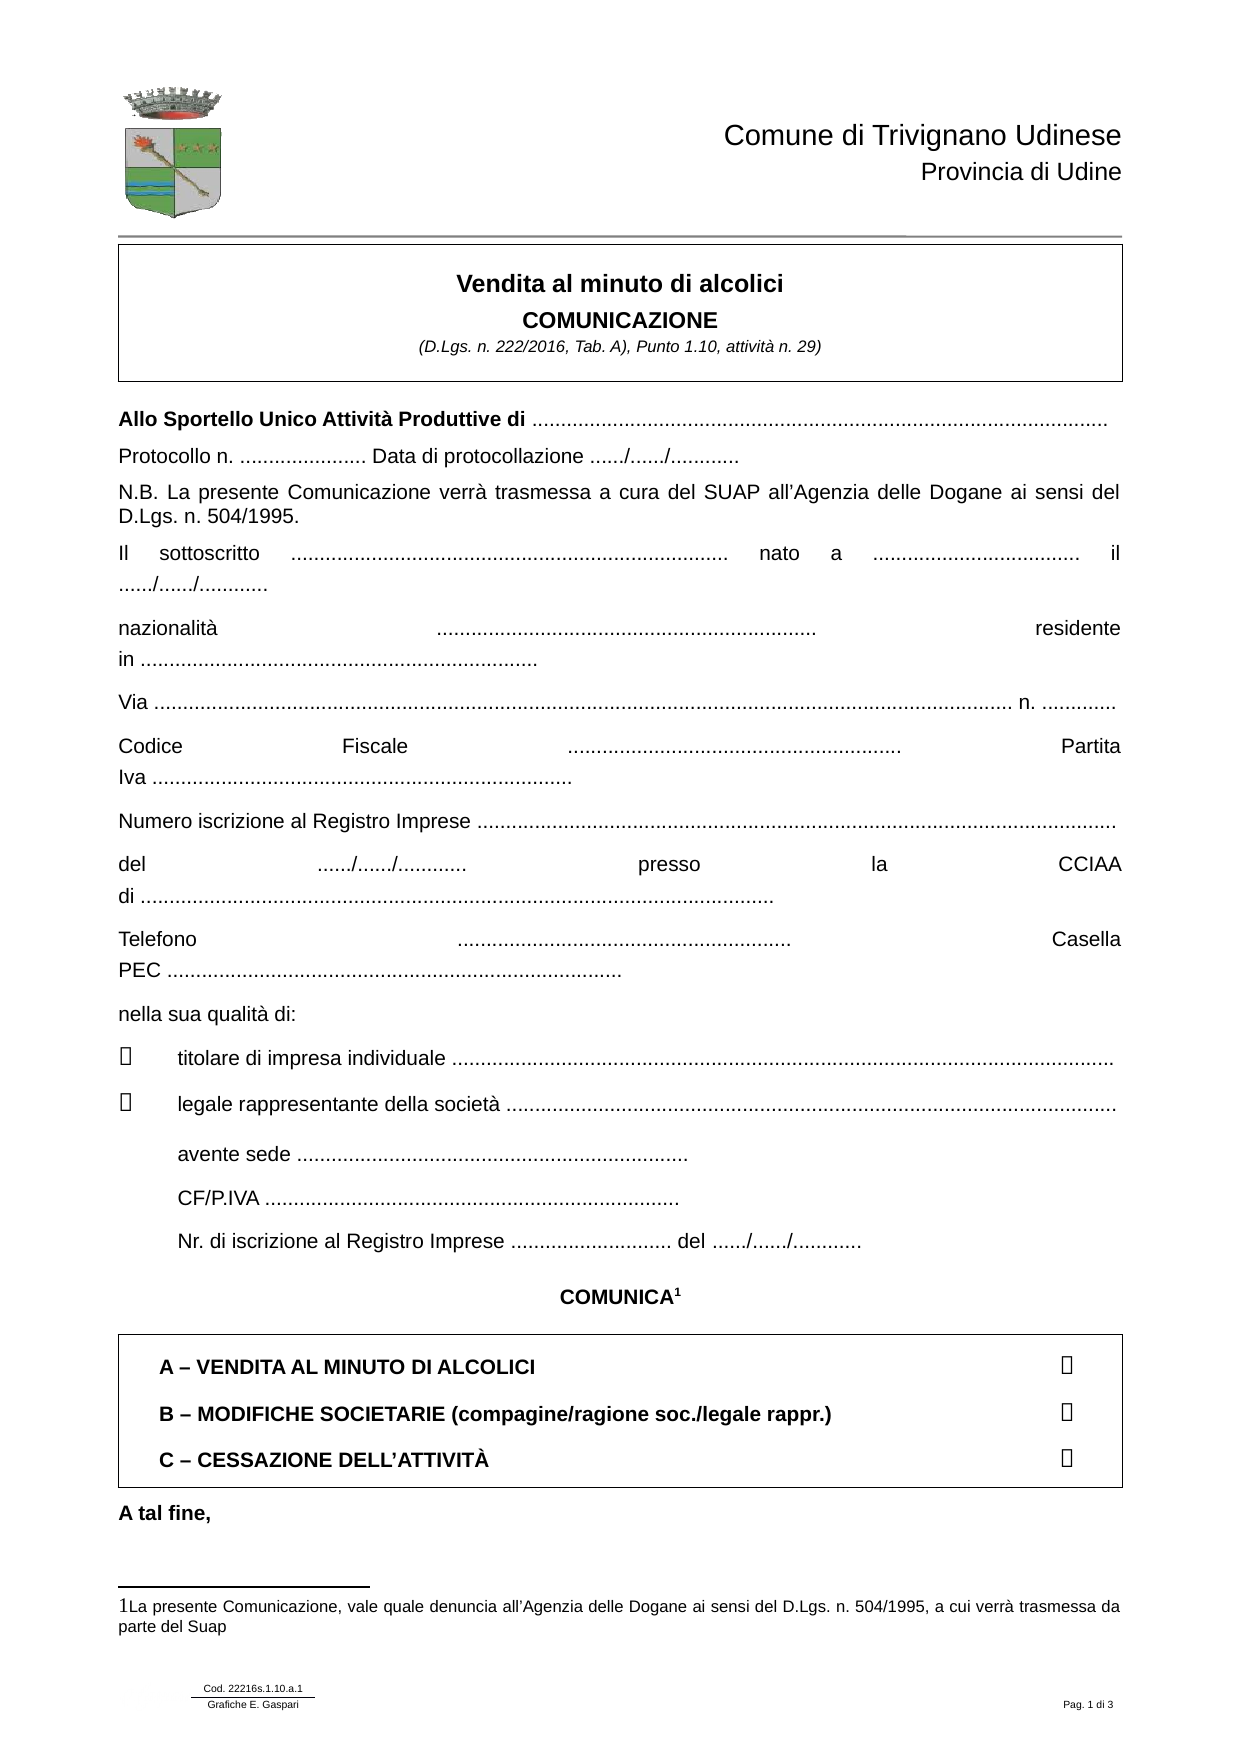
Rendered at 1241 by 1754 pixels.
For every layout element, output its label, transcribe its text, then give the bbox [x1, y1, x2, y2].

text Provincia di Udine [224, 157, 1122, 185]
text Via ..................................................................................................................................................... n. ............. [118, 690, 1122, 714]
picture [122, 87, 224, 219]
table_header A – VENDITA AL MINUTO DI ALCOLICI  B – MODIFICHE SOCIETARIE (compagine/ragione soc./legale rappr.)  C – CESSAZIONE DELL’ATTIVITÀ  [119, 1335, 1122, 1487]
text nella sua qualità di: [118, 1002, 1122, 1026]
text CF/P.IVA ........................................................................ [177, 1185, 1122, 1209]
text del ....../....../............ presso la CCIAA di .............................................................................................................. [118, 852, 1122, 907]
text N.B. La presente Comunicazione verrà trasmessa a cura del SUAP all’Agenzia delle Dogane ai sensi del D.Lgs. n. 504/1995. [118, 480, 1122, 528]
text A tal fine, [118, 1501, 1122, 1525]
text Numero iscrizione al Registro Imprese ............................................................................................................... [118, 809, 1122, 833]
text Codice Fiscale .......................................................... Partita Iva ......................................................................... [118, 734, 1122, 789]
text Protocollo n. ...................... Data di protocollazione ....../....../............ [118, 444, 1122, 468]
table_header Vendita al minuto di alcolici COMUNICAZIONE (D.Lgs. n. 222/2016, Tab. A), Punto 1.10, attività n. 29) [119, 245, 1122, 381]
text  titolare di impresa individuale ................................................................................................................... [118, 1038, 1122, 1072]
text Comune di Trivignano Udinese [224, 118, 1122, 152]
text  legale rappresentante della società .......................................................................................................... [118, 1085, 1122, 1119]
text La presente Comunicazione, vale quale denuncia all’Agenzia delle Dogane ai sensi del D.Lgs. n. 504/1995, a cui verrà trasmessa da parte del Suap [118, 1593, 1122, 1636]
text Allo Sportello Unico Attività Produttive di .................................................................................................... [118, 407, 1122, 431]
text Il sottoscritto ............................................................................ nato a .................................... il ....../....../............ [118, 541, 1122, 596]
text COMUNICA [118, 1285, 1122, 1309]
text Nr. di iscrizione al Registro Imprese ............................ del ....../....../............ [177, 1229, 1122, 1253]
text nazionalità .................................................................. residente in ..................................................................... [118, 615, 1122, 671]
text avente sede .................................................................... [177, 1142, 1122, 1166]
text Telefono .......................................................... Casella PEC ............................................................................... [118, 927, 1122, 982]
